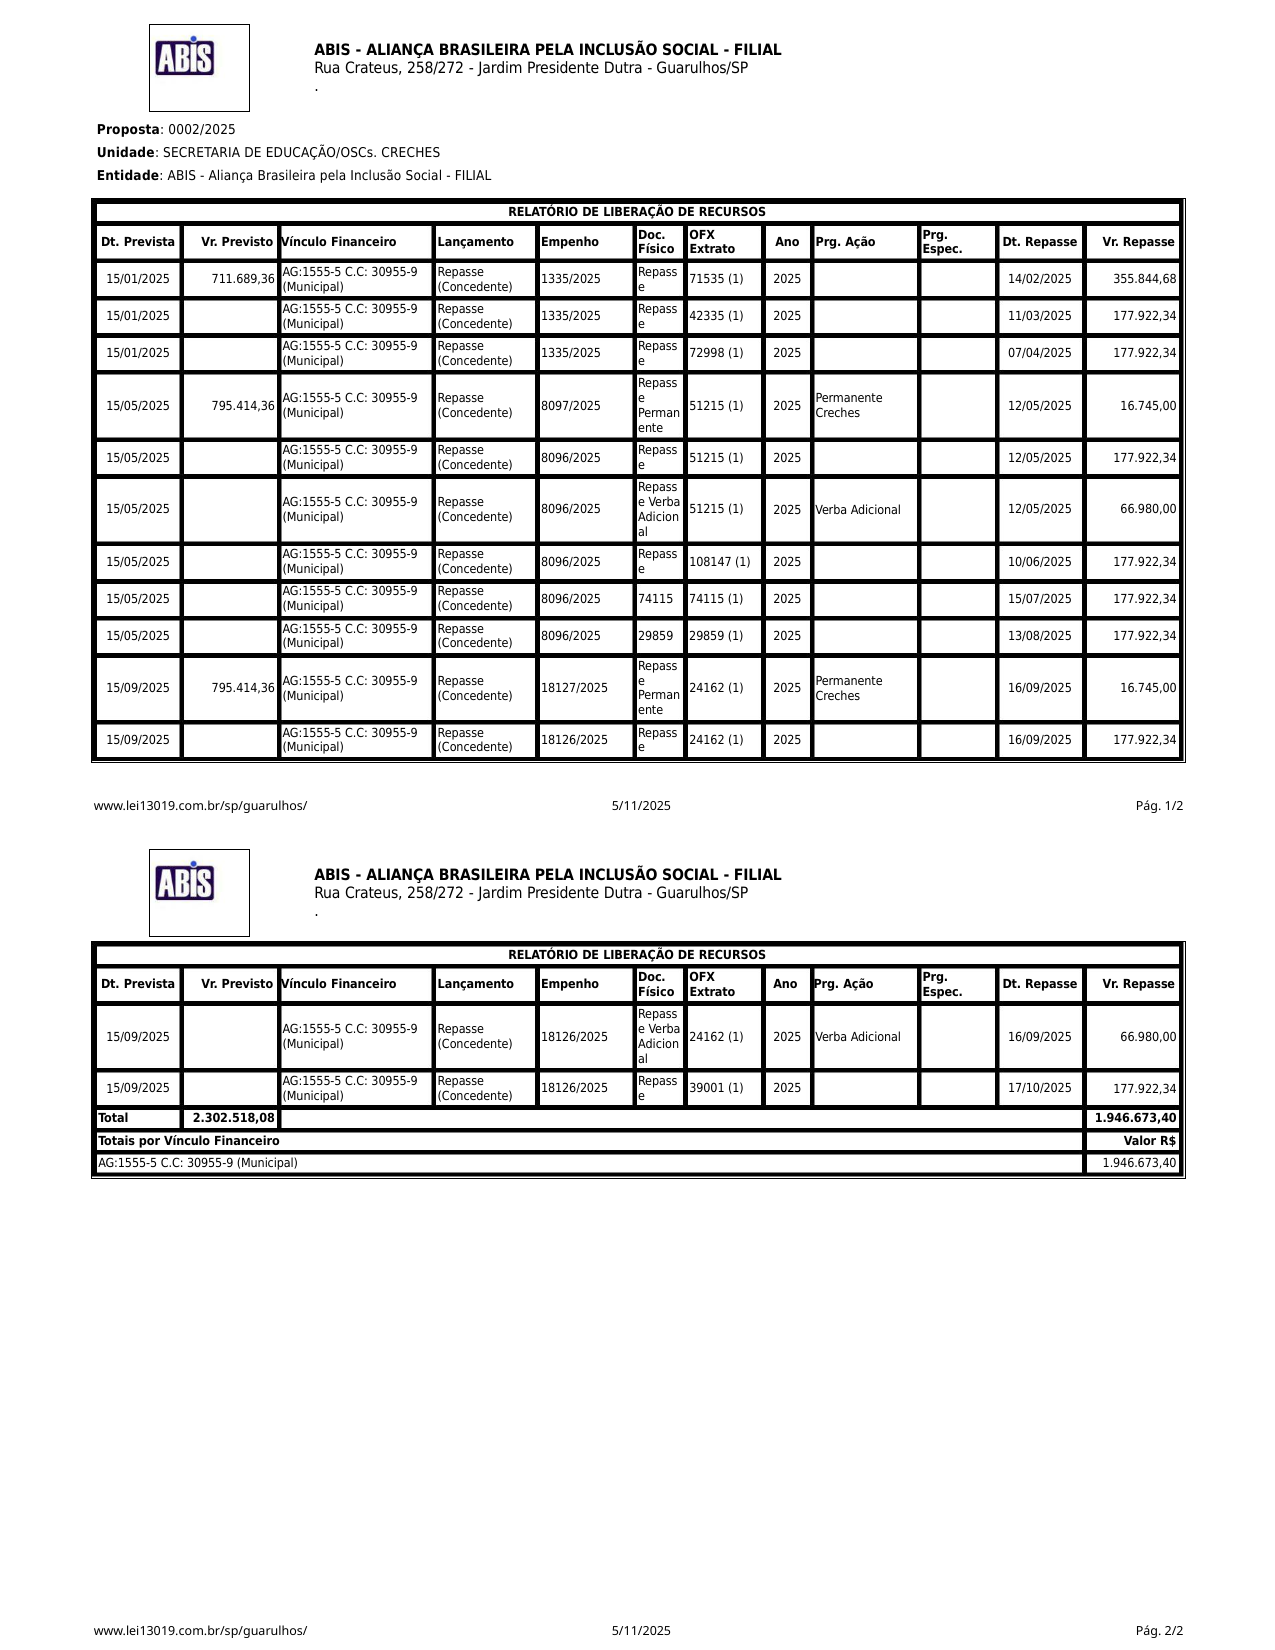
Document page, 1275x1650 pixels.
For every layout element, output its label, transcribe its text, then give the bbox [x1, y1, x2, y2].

text Prg. [922, 970, 982, 984]
text Repasse [437, 1074, 532, 1088]
text 2025 [773, 733, 820, 747]
text 15/05/2025 [106, 592, 189, 606]
text Empenho [541, 977, 618, 992]
text Repass [638, 443, 697, 457]
text 66.980,00 [1120, 502, 1196, 517]
picture [92, 199, 1185, 762]
text 177.922,34 [1113, 1082, 1196, 1096]
text Dt. Repasse [1002, 977, 1096, 992]
text e [638, 391, 699, 405]
text e Verba [638, 1022, 700, 1036]
text AG:1555-5 C.C: 30955-9 [282, 265, 437, 279]
text 2025 [773, 1081, 922, 1096]
text Vr. Previsto Vínculo Financeiro [201, 977, 424, 992]
text 15/05/2025 [106, 555, 189, 569]
text 39001 (1) [695, 1081, 763, 1096]
text 5/09/2025 [132, 733, 189, 747]
text AG:1555-5 C.C: 30955-9 [282, 495, 437, 509]
text AG:1555-5 C.C: 30955-9 (Municipal) [98, 1156, 324, 1170]
text AG:1555-5 C.C: 30955-9 [282, 339, 437, 353]
text 29859 29859 (1) [638, 629, 763, 643]
text Repasse [437, 265, 532, 279]
text Creches [815, 406, 902, 420]
text Repasse [437, 339, 532, 353]
text (Concedente) [437, 458, 532, 472]
text (Concedente) [437, 599, 532, 613]
text 71535 (1) [689, 272, 763, 287]
text (Concedente) [437, 279, 532, 294]
text 8096/2025 [541, 502, 620, 517]
text ente [638, 703, 699, 717]
text [733, 228, 754, 242]
text 16.745,00 [1120, 681, 1196, 695]
text (Concedente) [437, 354, 532, 368]
text www.lei13019.com.br/sp/guarulhos/ [93, 798, 321, 813]
text Creches [815, 688, 902, 703]
text Prg. [922, 228, 982, 242]
text 177.922,34 [1113, 346, 1196, 361]
text Físico Extrato [638, 242, 754, 257]
text Vr. Repasse [1102, 977, 1196, 992]
text 177.922,34 [1113, 733, 1196, 747]
text AG:1555-5 C.C: 30955-9 [282, 1022, 437, 1036]
text Repass [638, 1007, 700, 1022]
text (Municipal) [282, 1037, 437, 1051]
text 177.922,34 [1113, 592, 1196, 606]
text 1.946.673,40 [1094, 1111, 1196, 1126]
picture [150, 25, 249, 111]
text (Municipal) [282, 406, 437, 420]
text Repass [638, 726, 697, 740]
text Repass [638, 1074, 697, 1088]
text Repass [638, 480, 700, 495]
text AG:1555-5 C.C: 30955-9 [282, 726, 437, 740]
text 14/02/2025 [1008, 272, 1096, 286]
text 8096/2025 [541, 629, 620, 643]
text www.lei13019.com.br/sp/guarulhos/ [93, 1623, 321, 1638]
text 16/09/2025 [1008, 681, 1091, 695]
text Pág. 1/2 [1136, 798, 1200, 813]
text Repasse [437, 443, 532, 457]
text Unidade: SECRETARIA DE EDUCAÇÃO/OSCs. CRECHES [97, 144, 466, 160]
text 1335/2025 [541, 309, 620, 323]
text Proposta: 0002/2025 [97, 121, 256, 137]
text (Municipal) [282, 740, 437, 755]
text 108147 (1) [697, 554, 770, 569]
text (Municipal) [282, 599, 437, 613]
text 5/09/2025 [113, 681, 189, 695]
text 5/09/2025 [113, 1029, 189, 1044]
text AG:1555-5 C.C: 30955-9 [282, 1074, 437, 1088]
text 15/05/2025 [106, 398, 189, 413]
text (Concedente) [437, 510, 532, 524]
text 51215 (1) [689, 398, 770, 413]
text 12/05/2025 [1008, 502, 1091, 517]
text 12/05/2025 [1008, 451, 1091, 465]
text e [638, 458, 697, 472]
text ABIS - ALIANÇA BRASILEIRA PELA INCLUSÃO SOCIAL - FILIAL [314, 866, 804, 884]
text 16/09/2025 [1008, 733, 1091, 747]
text AG:1555-5 C.C: 30955-9 [282, 391, 437, 406]
text 74115 74115 (1) [638, 592, 763, 606]
text Repass [638, 339, 697, 353]
text (Municipal) [282, 354, 437, 368]
text Dt. Prevista [101, 977, 194, 992]
text 1 [106, 681, 113, 695]
text Rua Crateus, 258/272 - Jardim Presidente Dutra - Guarulhos/SP [314, 59, 804, 77]
text 177.922,34 [1113, 451, 1196, 465]
text 15/07/2025 [1008, 592, 1091, 606]
text (Municipal) [282, 317, 437, 331]
text 177.922,34 [1113, 309, 1196, 323]
text 12/05/2025 [1008, 398, 1091, 413]
text Ano Prg. Ação [775, 235, 894, 249]
text Repasse [437, 622, 532, 636]
text 5/09/2025 [113, 1081, 189, 1096]
text (Municipal) [282, 279, 437, 294]
text 795.414,36 [211, 398, 282, 413]
text 2025 [773, 451, 820, 465]
text 24162 (1) [697, 733, 763, 747]
text 177.922,34 [1113, 629, 1196, 643]
text 15/05/2025 [106, 629, 189, 643]
text Repass [638, 659, 699, 673]
text 2025 [773, 398, 820, 413]
text 177.922,34 [1113, 555, 1196, 569]
text Espec. [922, 985, 982, 999]
text Ano Prg. Ação [773, 977, 922, 992]
text al [638, 525, 700, 539]
text AG:1555-5 C.C: 30955-9 [282, 443, 437, 457]
text e [638, 354, 697, 368]
text Rua Crateus, 258/272 - Jardim Presidente Dutra - Guarulhos/SP [314, 884, 804, 902]
text Repasse [437, 302, 532, 316]
picture [150, 850, 249, 936]
text 18126/2025 [541, 733, 627, 747]
text AG:1555-5 C.C: 30955-9 [282, 547, 437, 562]
text (Concedente) [437, 406, 532, 420]
text 18127/2025 [541, 681, 627, 695]
text Físico Extrato [638, 985, 754, 999]
text 15/05/2025 [106, 451, 189, 465]
text RELATÓRIO DE LIBERAÇÃO DE RECURSOS [508, 205, 792, 220]
text 15/01/2025 [106, 346, 189, 361]
text (Concedente) [437, 562, 532, 576]
text 8096/2025 [541, 592, 620, 606]
text 1 [106, 733, 132, 747]
text Repass [638, 302, 697, 316]
text [733, 970, 754, 984]
text Repasse [437, 495, 532, 509]
text (Municipal) [282, 458, 437, 472]
text Permanente [815, 391, 902, 406]
text 2025 [773, 555, 820, 569]
text Doc. [638, 228, 689, 242]
text Repasse [437, 584, 532, 599]
text e [638, 562, 697, 576]
text 355.844,68 [1113, 272, 1196, 286]
text 1 [106, 1082, 132, 1096]
text ABIS - ALIANÇA BRASILEIRA PELA INCLUSÃO SOCIAL - FILIAL [314, 41, 804, 59]
text Lançamento [437, 235, 533, 249]
text (Concedente) [437, 317, 532, 331]
text ente [638, 421, 699, 435]
text Vr. Previsto Vínculo Financeiro [201, 235, 424, 249]
text al [638, 1052, 700, 1066]
text 24162 (1) [689, 1029, 763, 1044]
text 07/04/2025 [1008, 346, 1096, 361]
text 24162 (1) [689, 681, 763, 695]
text Valor R$ [1124, 1133, 1196, 1148]
text AG:1555-5 C.C: 30955-9 [282, 302, 437, 316]
text Repass [638, 547, 697, 562]
text 1335/2025 [541, 272, 620, 286]
text (Municipal) [282, 510, 437, 524]
text AG:1555-5 C.C: 30955-9 [282, 674, 437, 688]
text 2025 Verba Adicional [773, 503, 922, 517]
text (Municipal) [282, 562, 437, 576]
text 1335/2025 [541, 346, 620, 361]
text Total [98, 1111, 149, 1126]
text 8096/2025 [541, 555, 620, 569]
text OFX [689, 228, 733, 242]
text (Concedente) [437, 1037, 532, 1051]
text 1.946.673,40 [1102, 1156, 1196, 1170]
text Empenho [541, 235, 620, 249]
text AG:1555-5 C.C: 30955-9 [282, 584, 437, 599]
text Repass [638, 265, 697, 279]
text 16/09/2025 [1008, 1029, 1096, 1044]
text 2025 [773, 346, 820, 361]
text Permanente [815, 674, 902, 688]
text Repasse [437, 391, 532, 406]
text 2025 [773, 592, 820, 606]
text Repasse [437, 726, 532, 740]
text Vr. Repasse [1102, 235, 1196, 249]
text 51215 (1) [697, 451, 770, 465]
text 18126/2025 [541, 1081, 627, 1096]
text 66.980,00 [1120, 1029, 1196, 1044]
text (Concedente) [437, 636, 532, 651]
text (Concedente) [437, 740, 532, 755]
text (Concedente) [437, 1089, 532, 1103]
text 2.302.518,08 [193, 1111, 294, 1126]
picture [92, 942, 1185, 1178]
text 2025 [773, 309, 820, 324]
text Adicion [638, 1037, 700, 1051]
text 8096/2025 [541, 451, 620, 465]
text e Verba [638, 495, 700, 509]
text Repasse [437, 674, 532, 688]
text 51215 (1) [700, 502, 770, 517]
text . [314, 903, 804, 920]
text Totais por Vínculo Financeiro [98, 1133, 307, 1148]
text Perman [638, 406, 699, 420]
text Repass [638, 376, 699, 391]
text 1 [106, 1029, 113, 1044]
text 18126/2025 [541, 1029, 627, 1044]
text Pág. 2/2 [1136, 1623, 1200, 1638]
text (Municipal) [282, 636, 437, 651]
text OFX [689, 970, 733, 984]
text e [638, 317, 697, 331]
text 2025 [773, 272, 820, 287]
text 795.414,36 [211, 681, 294, 695]
text Adicion [638, 510, 700, 524]
text e [638, 279, 697, 294]
text 15/01/2025 [106, 309, 189, 324]
text 2025 [773, 681, 820, 695]
text (Municipal) [282, 1089, 437, 1103]
text 15/05/2025 [106, 502, 189, 517]
text (Concedente) [437, 688, 532, 703]
text 2025 Verba Adicional [773, 1029, 922, 1044]
text Perman [638, 688, 699, 703]
text Dt. Repasse [1002, 235, 1096, 249]
text RELATÓRIO DE LIBERAÇÃO DE RECURSOS [508, 948, 792, 962]
text Doc. [638, 970, 689, 984]
text 42335 (1) [694, 309, 763, 324]
text (Municipal) [282, 688, 437, 703]
text 8097/2025 [541, 398, 620, 413]
text 5/11/2025 [612, 798, 688, 813]
text 13/08/2025 [1008, 629, 1091, 643]
text Lançamento [437, 977, 533, 992]
text Dt. Prevista [101, 235, 194, 249]
text Repasse [437, 547, 532, 562]
text 5/11/2025 [612, 1623, 688, 1638]
text AG:1555-5 C.C: 30955-9 [282, 622, 437, 636]
text e [638, 673, 699, 688]
text . [314, 78, 804, 95]
text 10/06/2025 [1008, 555, 1091, 569]
text Espec. [922, 242, 982, 257]
text 15/01/2025 [106, 272, 189, 287]
text 11/03/2025 [1008, 309, 1096, 323]
text 72998 (1) [693, 346, 763, 361]
text 17/10/2025 [1008, 1081, 1096, 1096]
text 2025 [773, 629, 820, 643]
text Entidade: ABIS - Aliança Brasileira pela Inclusão Social - FILIAL [97, 167, 518, 183]
text e [638, 740, 697, 755]
text 16.745,00 [1120, 398, 1196, 413]
text e [638, 1089, 697, 1103]
text Repasse [437, 1022, 532, 1036]
text 711.689,36 [211, 272, 294, 287]
